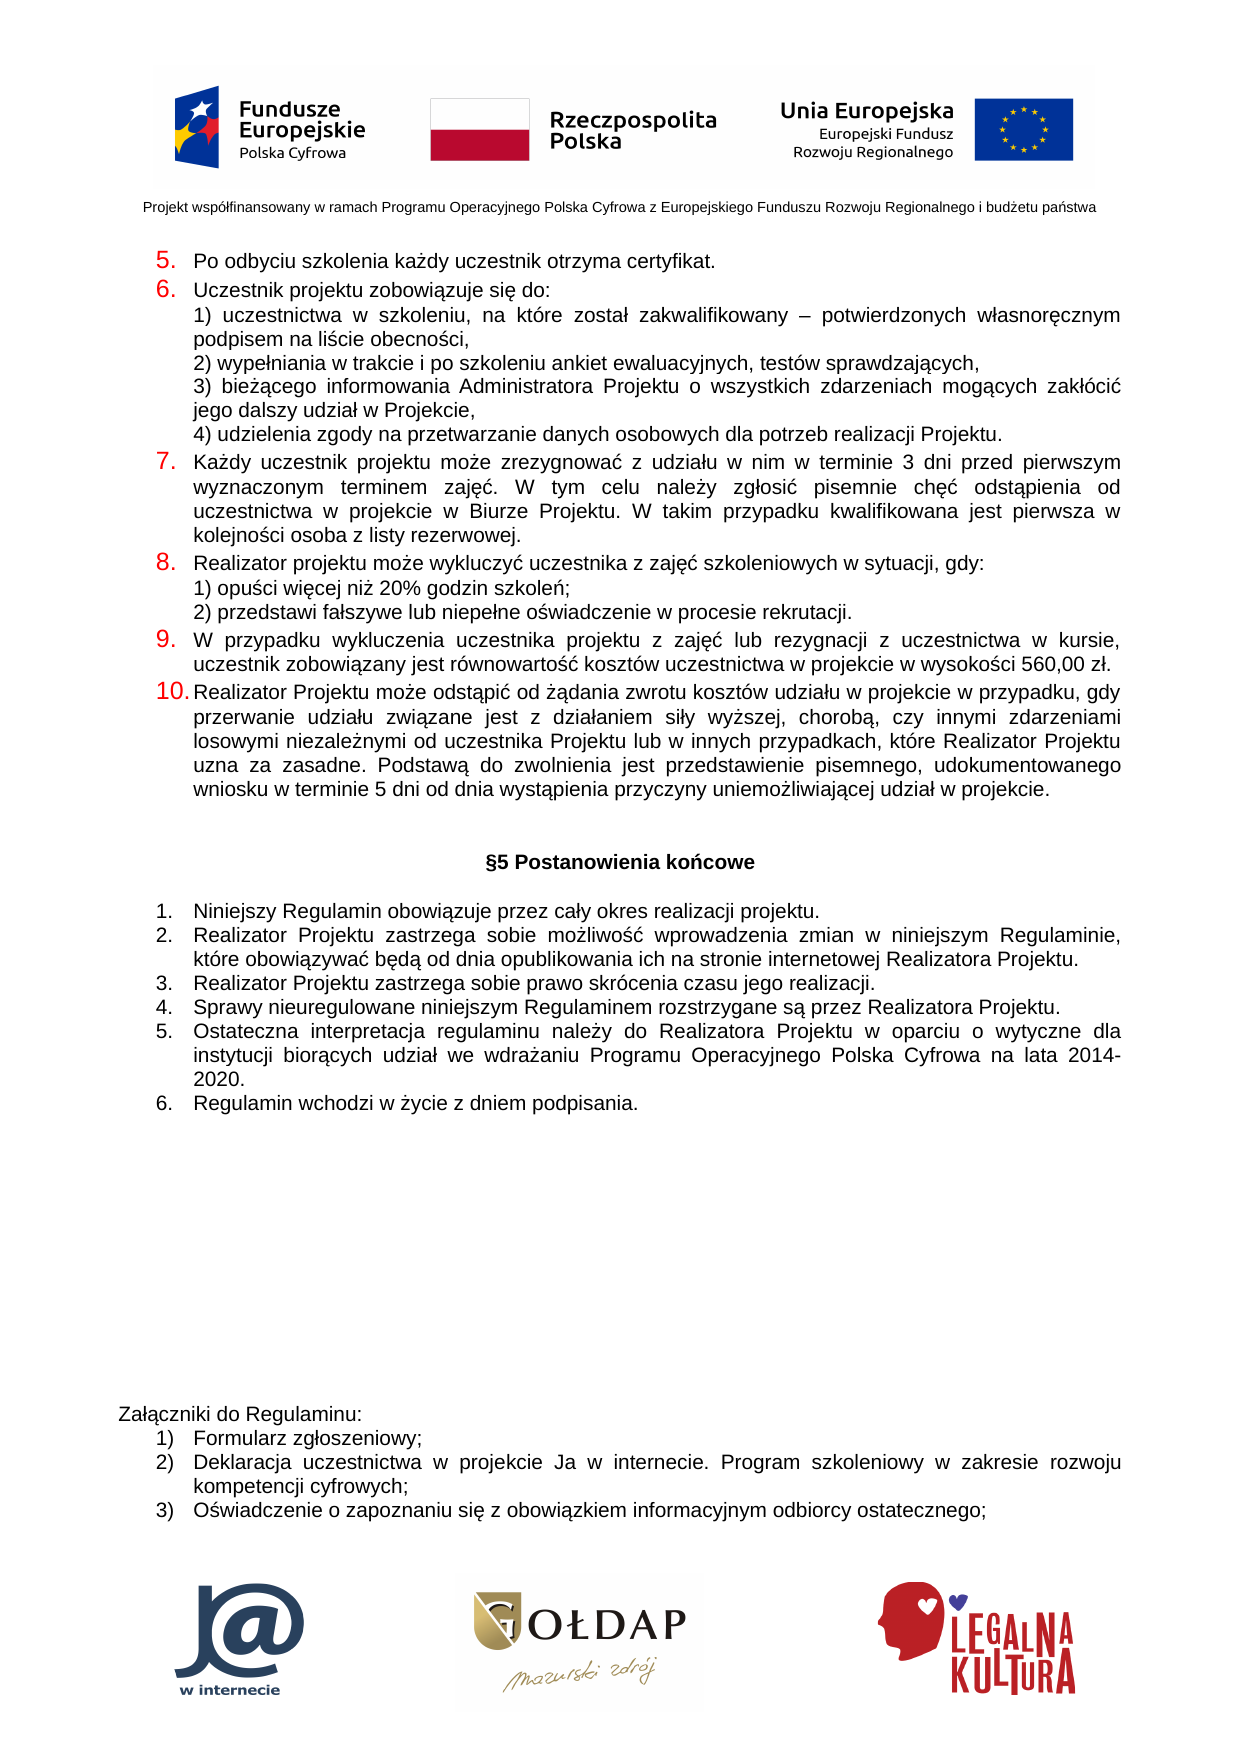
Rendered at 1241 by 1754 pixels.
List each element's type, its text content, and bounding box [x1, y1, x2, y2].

text Załączniki do Regulaminu: [118, 1402, 1122, 1426]
list 2) przedstawi fałszywe lub niepełne oświadczenie w procesie rekrutacji. [156, 599, 1122, 623]
text §5 Postanowienia końcowe [118, 850, 1122, 874]
list Realizator Projektu może odstąpić od żądania zwrotu kosztów udziału w projekcie w przypadku, gdy przerwanie udziału związane jest z działaniem siły wyższej, chorobą, czy innymi zdarzeniami losowymi niezależnymi od uczestnika Projektu lub w innych przypadkach, które Realizator Projektu uzna za zasadne. Podstawą do zwolnienia jest przedstawienie pisemnego, udokumentowanego wniosku w terminie 5 dni od dnia wystąpienia przyczyny uniemożliwiającej udział w projekcie. [156, 676, 1122, 801]
picture [454, 1573, 705, 1712]
list Sprawy nieuregulowane niniejszym Regulaminem rozstrzygane są przez Realizatora Projektu. [156, 994, 1122, 1018]
list 2) wypełniania w trakcie i po szkoleniu ankiet ewaluacyjnych, testów sprawdzających, [156, 350, 1122, 374]
list Po odbyciu szkolenia każdy uczestnik otrzyma certyfikat. [156, 245, 1122, 274]
list Ostateczna interpretacja regulaminu należy do Realizatora Projektu w oparciu o wytyczne dla instytucji biorących udział we wdrażaniu Programu Operacyjnego Polska Cyfrowa na lata 2014-2020. [156, 1018, 1122, 1090]
list Realizator Projektu zastrzega sobie prawo skrócenia czasu jego realizacji. [156, 971, 1122, 994]
list Uczestnik projektu zobowiązuje się do: [156, 274, 1122, 302]
list 3) bieżącego informowania Administratora Projektu o wszystkich zdarzeniach mogących zakłócić jego dalszy udział w Projekcie, [156, 374, 1122, 422]
list Oświadczenie o zapoznaniu się z obowiązkiem informacyjnym odbiorcy ostatecznego; [156, 1498, 1122, 1522]
list Formularz zgłoszeniowy; [156, 1426, 1122, 1450]
list Niniejszy Regulamin obowiązuje przez cały okres realizacji projektu. [156, 899, 1122, 923]
list 1) uczestnictwa w szkoleniu, na które został zakwalifikowany – potwierdzonych własnoręcznym podpisem na liście obecności, [156, 302, 1122, 350]
list Regulamin wchodzi w życie z dniem podpisania. [156, 1090, 1122, 1114]
picture [877, 1582, 1076, 1695]
list W przypadku wykluczenia uczestnika projektu z zajęć lub rezygnacji z uczestnictwa w kursie, uczestnik zobowiązany jest równowartość kosztów uczestnictwa w projekcie w wysokości 560,00 zł. [156, 623, 1122, 676]
list 1) opuści więcej niż 20% godzin szkoleń; [156, 576, 1122, 599]
picture [170, 1579, 307, 1700]
list 4) udzielenia zgody na przetwarzanie danych osobowych dla potrzeb realizacji Projektu. [156, 422, 1122, 446]
list Realizator projektu może wykluczyć uczestnika z zajęć szkoleniowych w sytuacji, gdy: [156, 547, 1122, 576]
list Każdy uczestnik projektu może zrezygnować z udziału w nim w terminie 3 dni przed pierwszym wyznaczonym terminem zajęć. W tym celu należy zgłosić pisemnie chęć odstąpienia od uczestnictwa w projekcie w Biurze Projektu. W takim przypadku kwalifikowana jest pierwsza w kolejności osoba z listy rezerwowej. [156, 446, 1122, 547]
list Realizator Projektu zastrzega sobie możliwość wprowadzenia zmian w niniejszym Regulaminie, które obowiązywać będą od dnia opublikowania ich na stronie internetowej Realizatora Projektu. [156, 923, 1122, 971]
list Deklaracja uczestnictwa w projekcie Ja w internecie. Program szkoleniowy w zakresie rozwoju kompetencji cyfrowych; [156, 1450, 1122, 1498]
